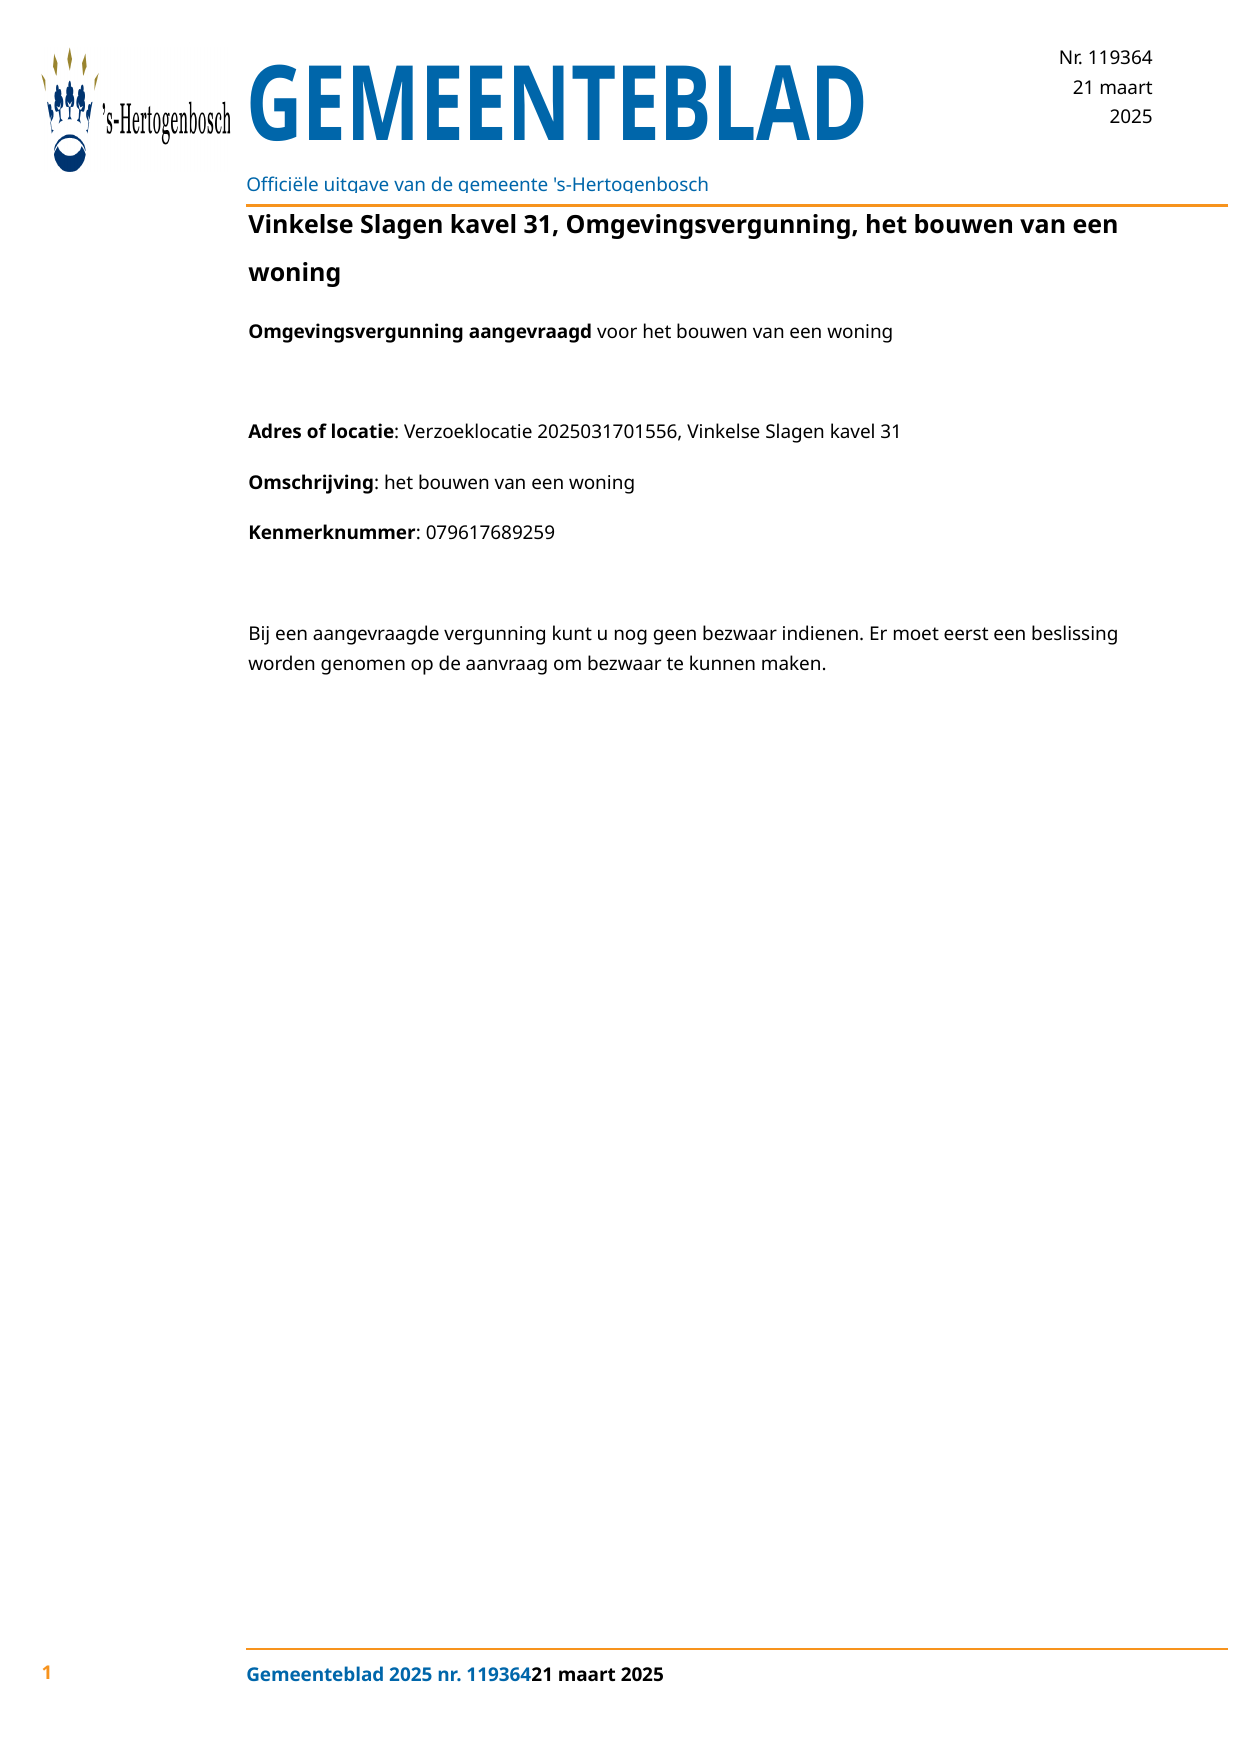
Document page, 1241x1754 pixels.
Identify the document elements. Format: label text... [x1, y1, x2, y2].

text Omschrijving: het bouwen van een woning [248, 469, 1152, 495]
text Bij een aangevraagde vergunning kunt u nog geen bezwaar indienen. Er moet eerst een beslissing worden genomen op de aanvraag om bezwaar te kunnen maken. [248, 620, 1152, 676]
text Vinkelse Slagen kavel 31, Omgevingsvergunning, het bouwen van een woning [248, 207, 1152, 288]
text Kenmerknummer: 079617689259 [248, 519, 1152, 545]
picture [41, 47, 231, 172]
text Omgevingsvergunning aangevraagd voor het bouwen van een woning [248, 318, 1152, 344]
text Adres of locatie: Verzoeklocatie 2025031701556, Vinkelse Slagen kavel 31 [248, 419, 1152, 444]
